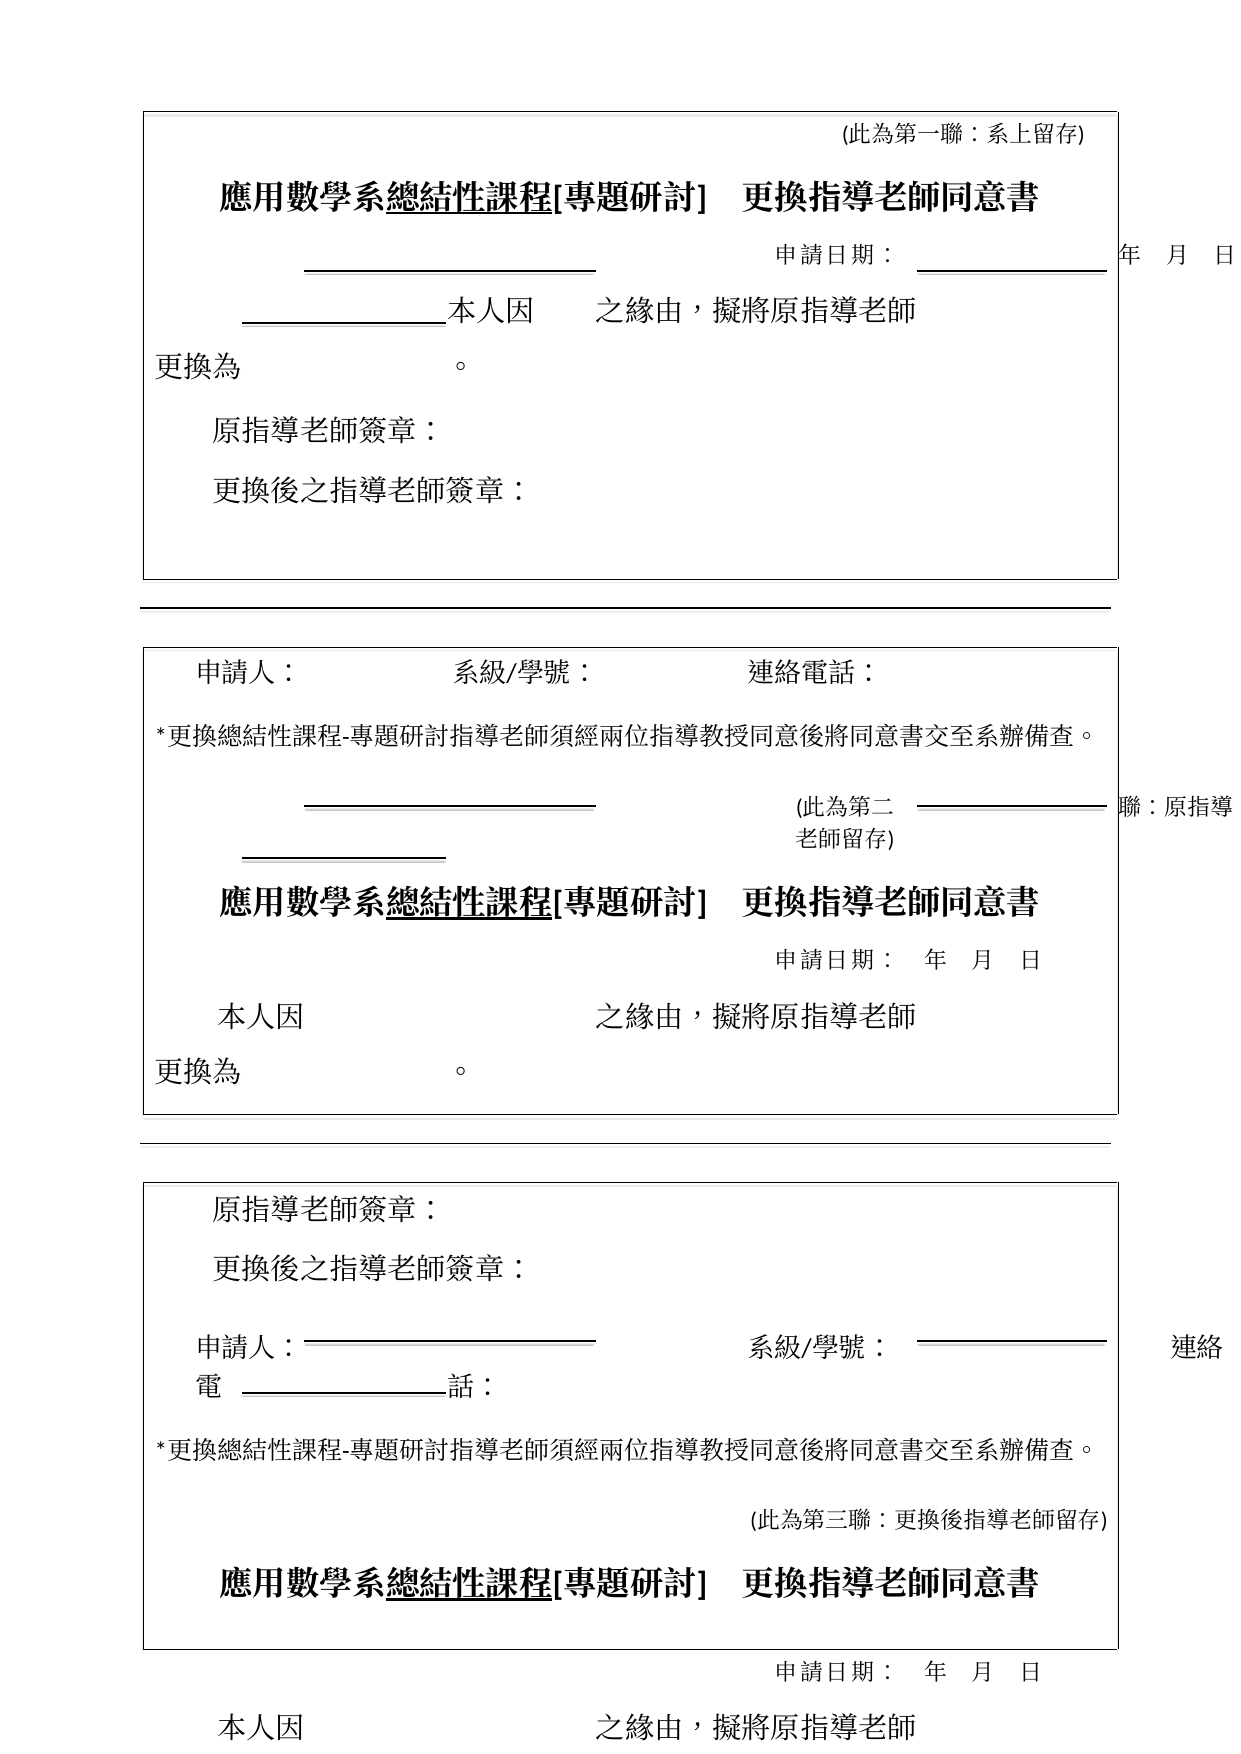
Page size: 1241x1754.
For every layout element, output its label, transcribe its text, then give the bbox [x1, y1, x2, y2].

text 申請人： 系級/學號： 連絡電話： [1119, 1326, 1240, 1404]
text 應用數學系總結性課程[專題研討] 更換指導老師同意書 [219, 171, 1117, 219]
text 本人因 之緣由，擬將原指導老師 [217, 1705, 1240, 1747]
text (此為第三聯：更換後指導老師留存) [750, 1502, 1117, 1535]
text 申請日期： 年 月 日 [774, 1623, 1240, 1687]
text 更換後之指導老師簽章： [212, 468, 1117, 509]
text [1119, 408, 1240, 449]
text 年 月 日 [1119, 237, 1240, 270]
text 應用數學系總結性課程[專題研討] 更換指導老師同意書 [219, 1557, 1117, 1605]
text 原指導老師簽章： [212, 1113, 1240, 1228]
text 應用數學系總結性課程[專題研討] 更換指導老師同意書 [219, 876, 1117, 924]
text 申請人： 系級/學號： 連絡電話： [195, 1326, 1117, 1404]
text [1119, 717, 1240, 752]
text [1119, 288, 1240, 330]
text 更換為 。 [154, 1049, 1117, 1091]
text *更換總結性課程-專題研討指導老師須經兩位指導教授同意後將同意書交至系辦備查。 [154, 717, 1117, 752]
text 更換後之指導老師簽章： [212, 1246, 1117, 1288]
text [1119, 344, 1240, 386]
text (此為第二聯：原指導老師留存) [1119, 788, 1240, 854]
text 申請人： 系級/學號： 連絡電話： [195, 548, 1240, 691]
text *更換總結性課程-專題研討指導老師須經兩位指導教授同意後將同意書交至系辦備查。 [154, 1431, 1117, 1467]
text [1119, 876, 1240, 924]
text [1119, 1502, 1240, 1535]
text 本人因 之緣由，擬將原指導老師 [217, 288, 1117, 330]
text [1119, 993, 1240, 1035]
text [1119, 468, 1240, 509]
text [1119, 1049, 1240, 1091]
text 更換為 。 [154, 344, 1117, 386]
text [1119, 1557, 1240, 1605]
text 原指導老師簽章： [212, 408, 1117, 449]
text [1119, 942, 1240, 975]
text 申請日期： [774, 237, 1117, 270]
text 本人因 之緣由，擬將原指導老師 [217, 993, 1117, 1035]
text [1119, 171, 1240, 219]
text 申請日期： 年 月 日 [774, 942, 1117, 975]
text (此為第二聯：原指導老師留存) [796, 788, 1117, 854]
text (此為第一聯：系上留存) [842, 79, 1240, 149]
text [1119, 1431, 1240, 1467]
text [1119, 1246, 1240, 1288]
